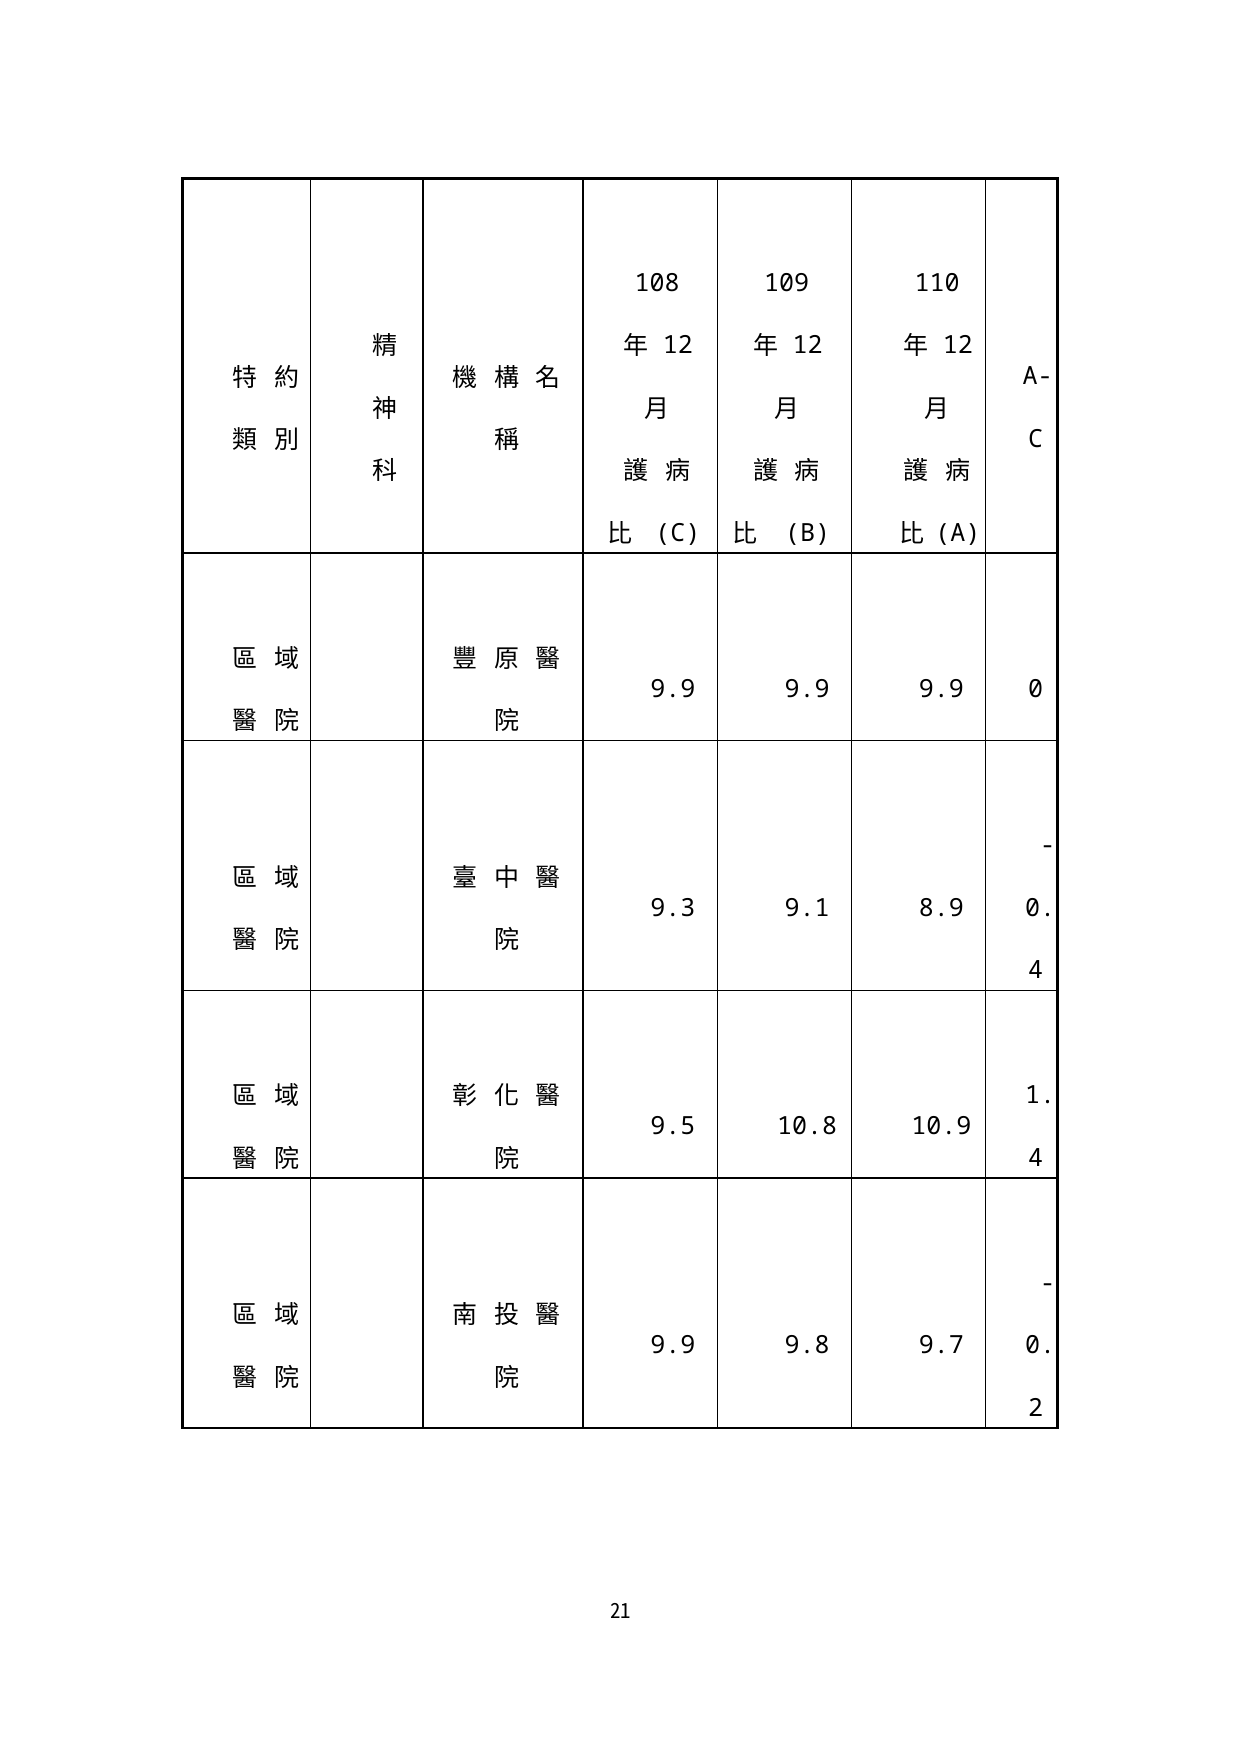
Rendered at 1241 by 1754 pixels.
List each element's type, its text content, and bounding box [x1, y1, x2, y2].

table_header 精神科 [311, 180, 422, 552]
table_cell 9.8 [718, 1179, 851, 1427]
table_cell 9.9 [718, 554, 851, 740]
table_cell 彰化醫院 [424, 991, 582, 1177]
table_cell [311, 741, 422, 990]
table_cell 南投醫院 [424, 1179, 582, 1427]
table_cell 9.3 [584, 741, 717, 990]
table_cell 9.9 [584, 554, 717, 740]
table_cell 10.8 [718, 991, 851, 1177]
table_cell -0.2 [986, 1179, 1056, 1427]
table_cell 10.9 [852, 991, 985, 1177]
table_cell 區域醫院 [184, 1179, 310, 1427]
table_cell [311, 991, 422, 1177]
table_cell 9.9 [852, 554, 985, 740]
table_cell 區域醫院 [184, 991, 310, 1177]
table_header A-C [986, 180, 1056, 552]
table_cell 0 [986, 554, 1056, 740]
table_cell 9.9 [584, 1179, 717, 1427]
table_header 108年12月 護病比(C) [584, 180, 717, 552]
table_header 機構名稱 [424, 180, 582, 552]
table_cell [311, 1179, 422, 1427]
table_cell 豐原醫院 [424, 554, 582, 740]
table_cell [311, 554, 422, 740]
table_cell 區域醫院 [184, 554, 310, 740]
table_header 109年12月 護病比(B) [718, 180, 851, 552]
table_cell 1.4 [986, 991, 1056, 1177]
table_header 特約類別 [184, 180, 310, 552]
table_cell 9.1 [718, 741, 851, 990]
table_header 110年12月 護病比(A) [852, 180, 985, 552]
table_cell -0.4 [986, 741, 1056, 990]
table_cell 區域醫院 [184, 741, 310, 990]
table_cell 8.9 [852, 741, 985, 990]
table_cell 9.7 [852, 1179, 985, 1427]
table_cell 臺中醫院 [424, 741, 582, 990]
table_cell 9.5 [584, 991, 717, 1177]
